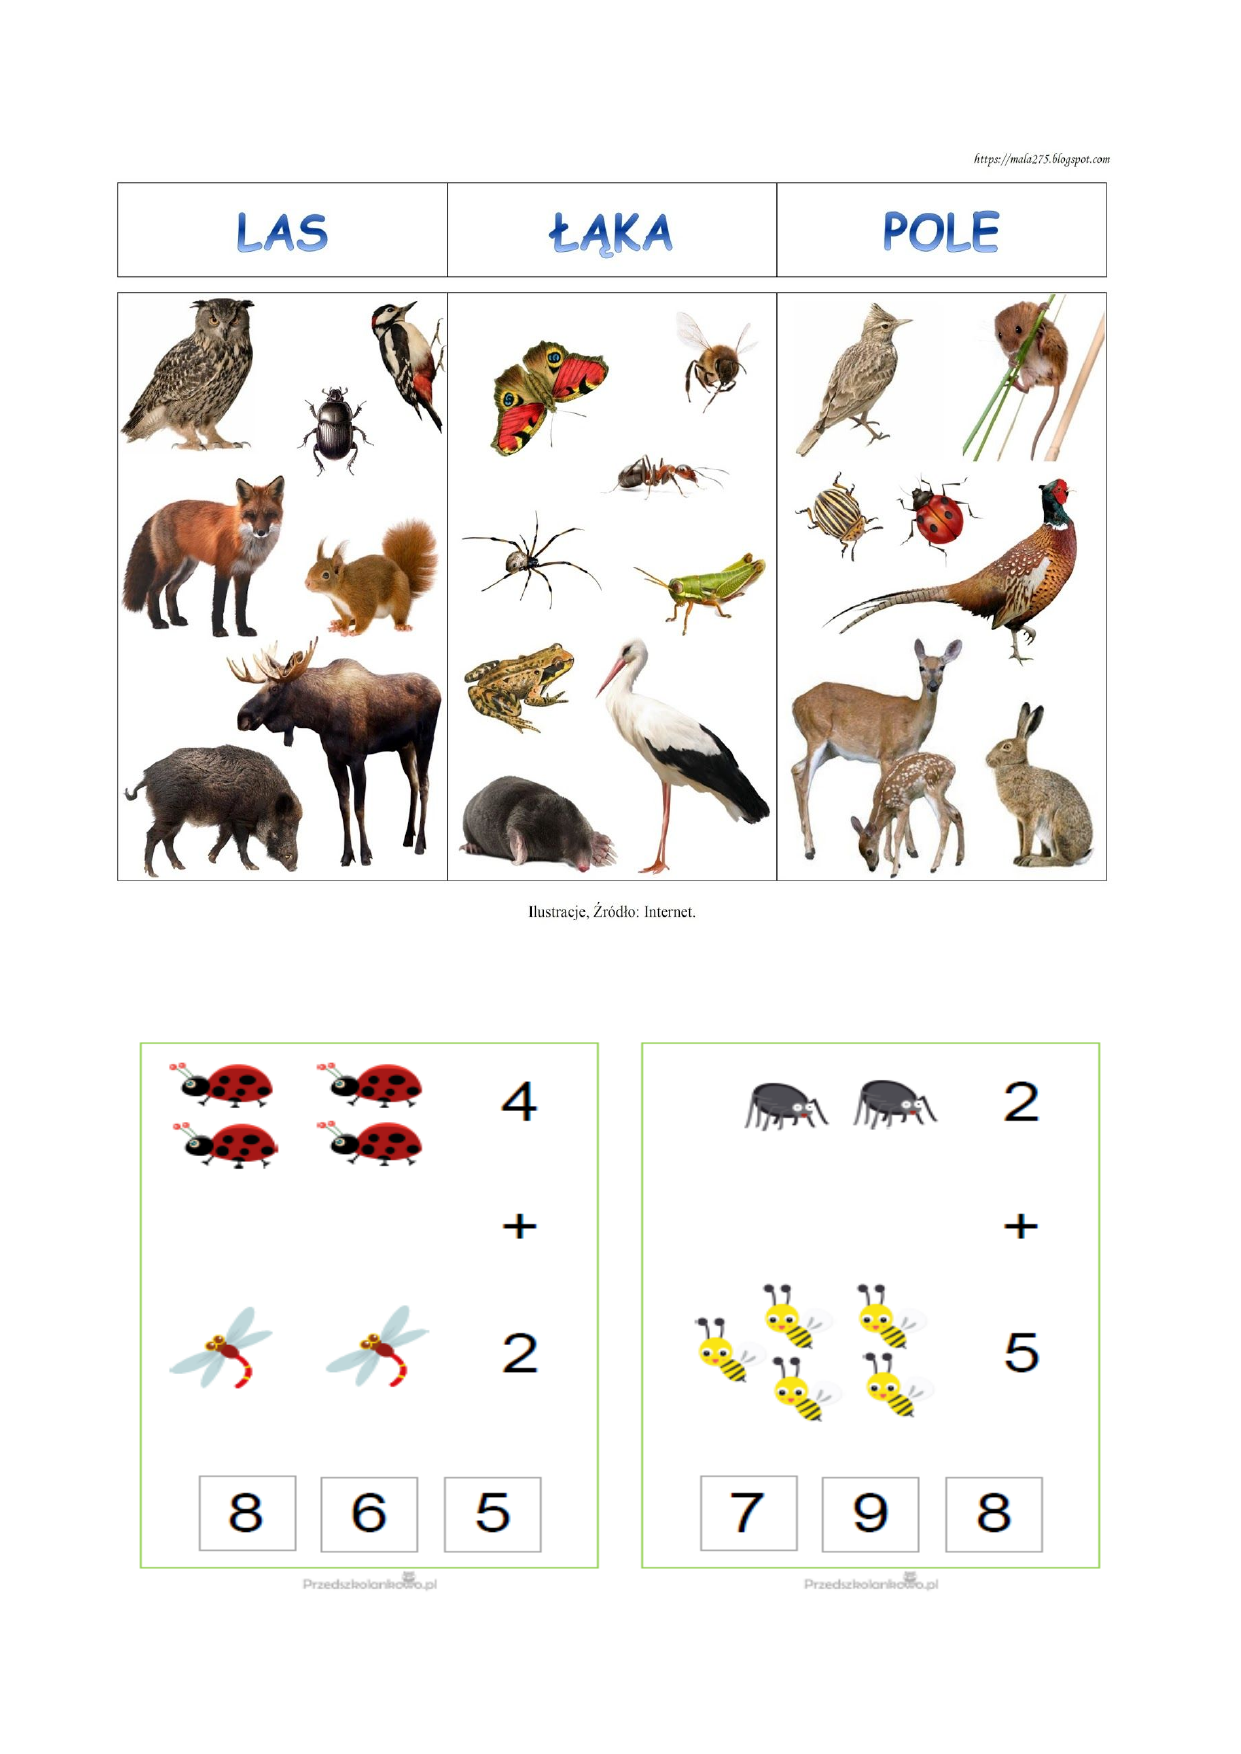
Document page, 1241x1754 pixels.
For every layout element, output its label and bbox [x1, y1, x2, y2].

picture [109, 1015, 1119, 1608]
picture [68, 128, 1155, 943]
